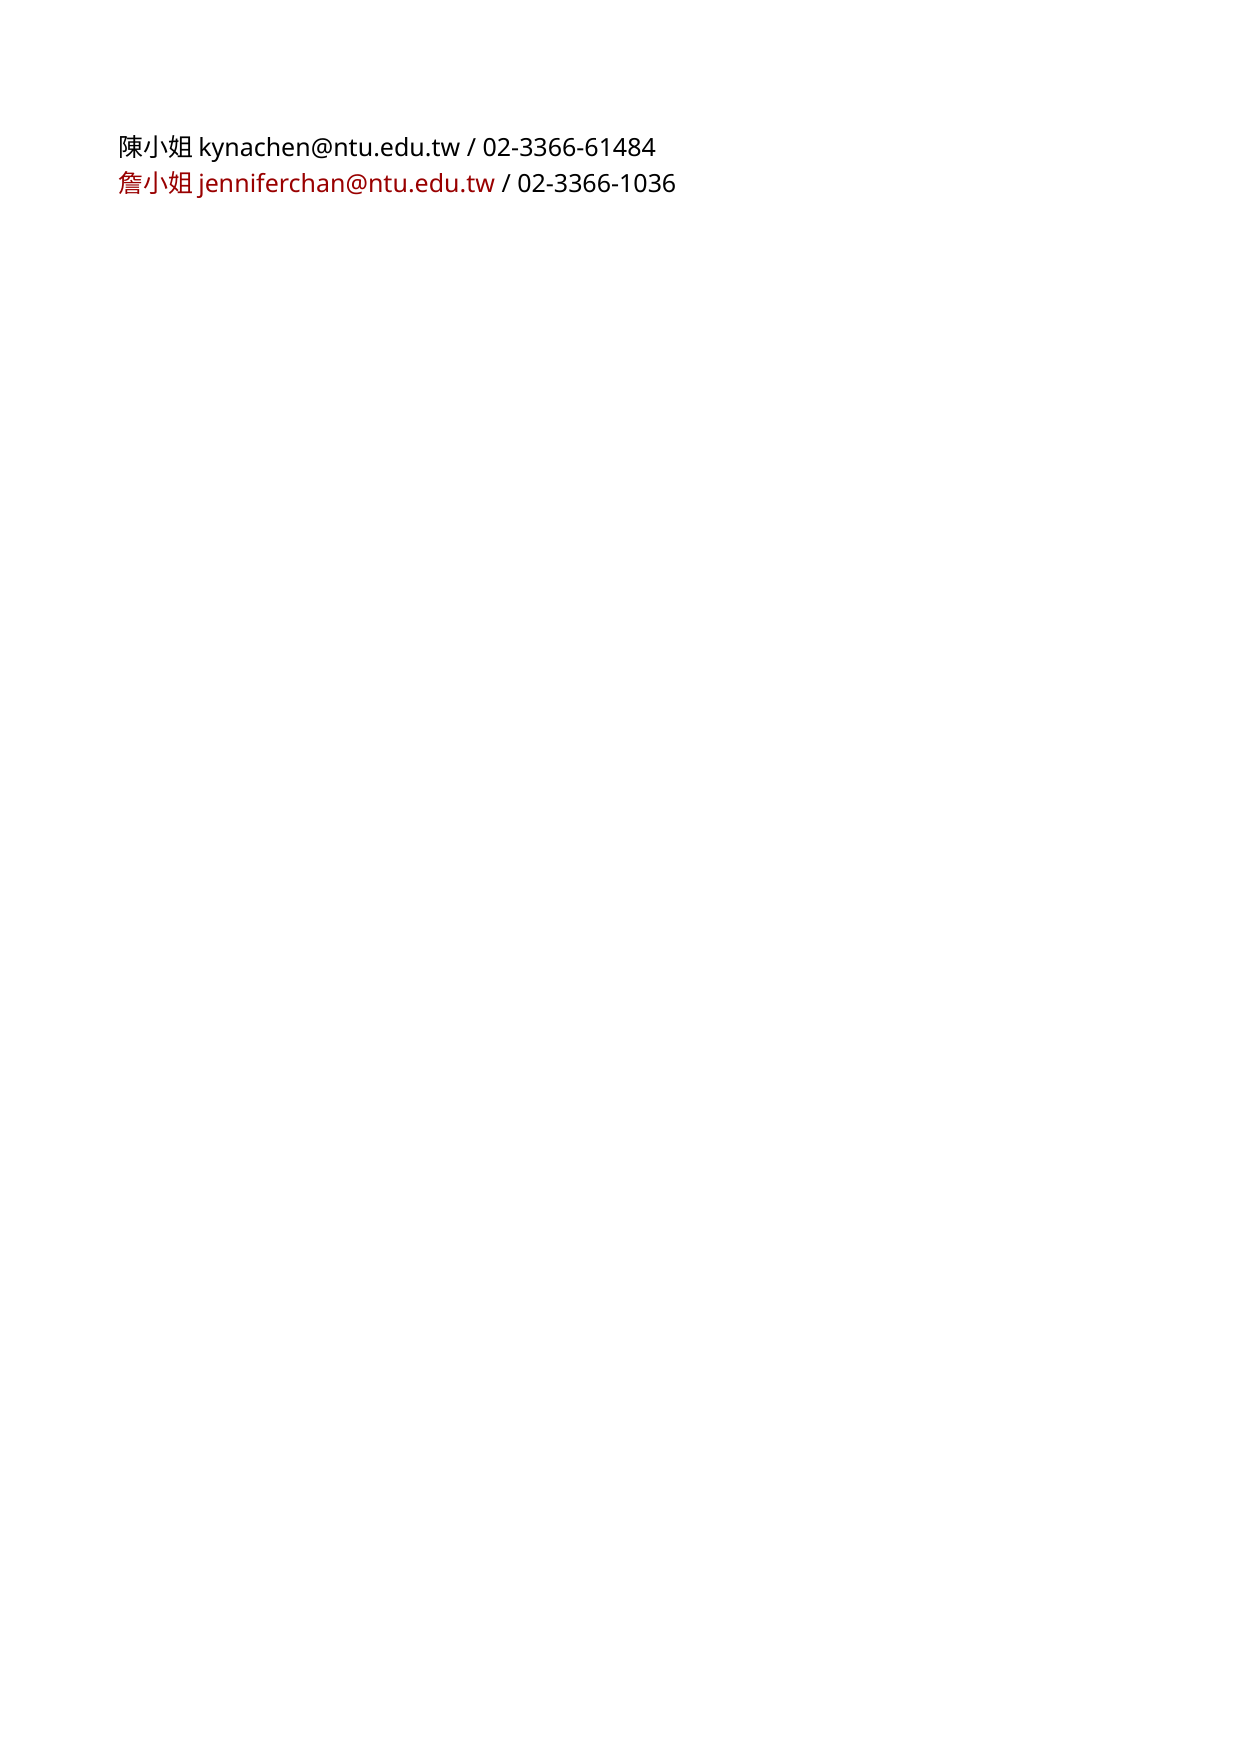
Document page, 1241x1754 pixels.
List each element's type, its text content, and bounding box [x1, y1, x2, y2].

text 詹小姐jenniferchan@ntu.edu.tw / 02-3366-1036 [118, 163, 1122, 199]
text 陳小姐kynachen@ntu.edu.tw / 02-3366-61484 [118, 127, 1122, 163]
